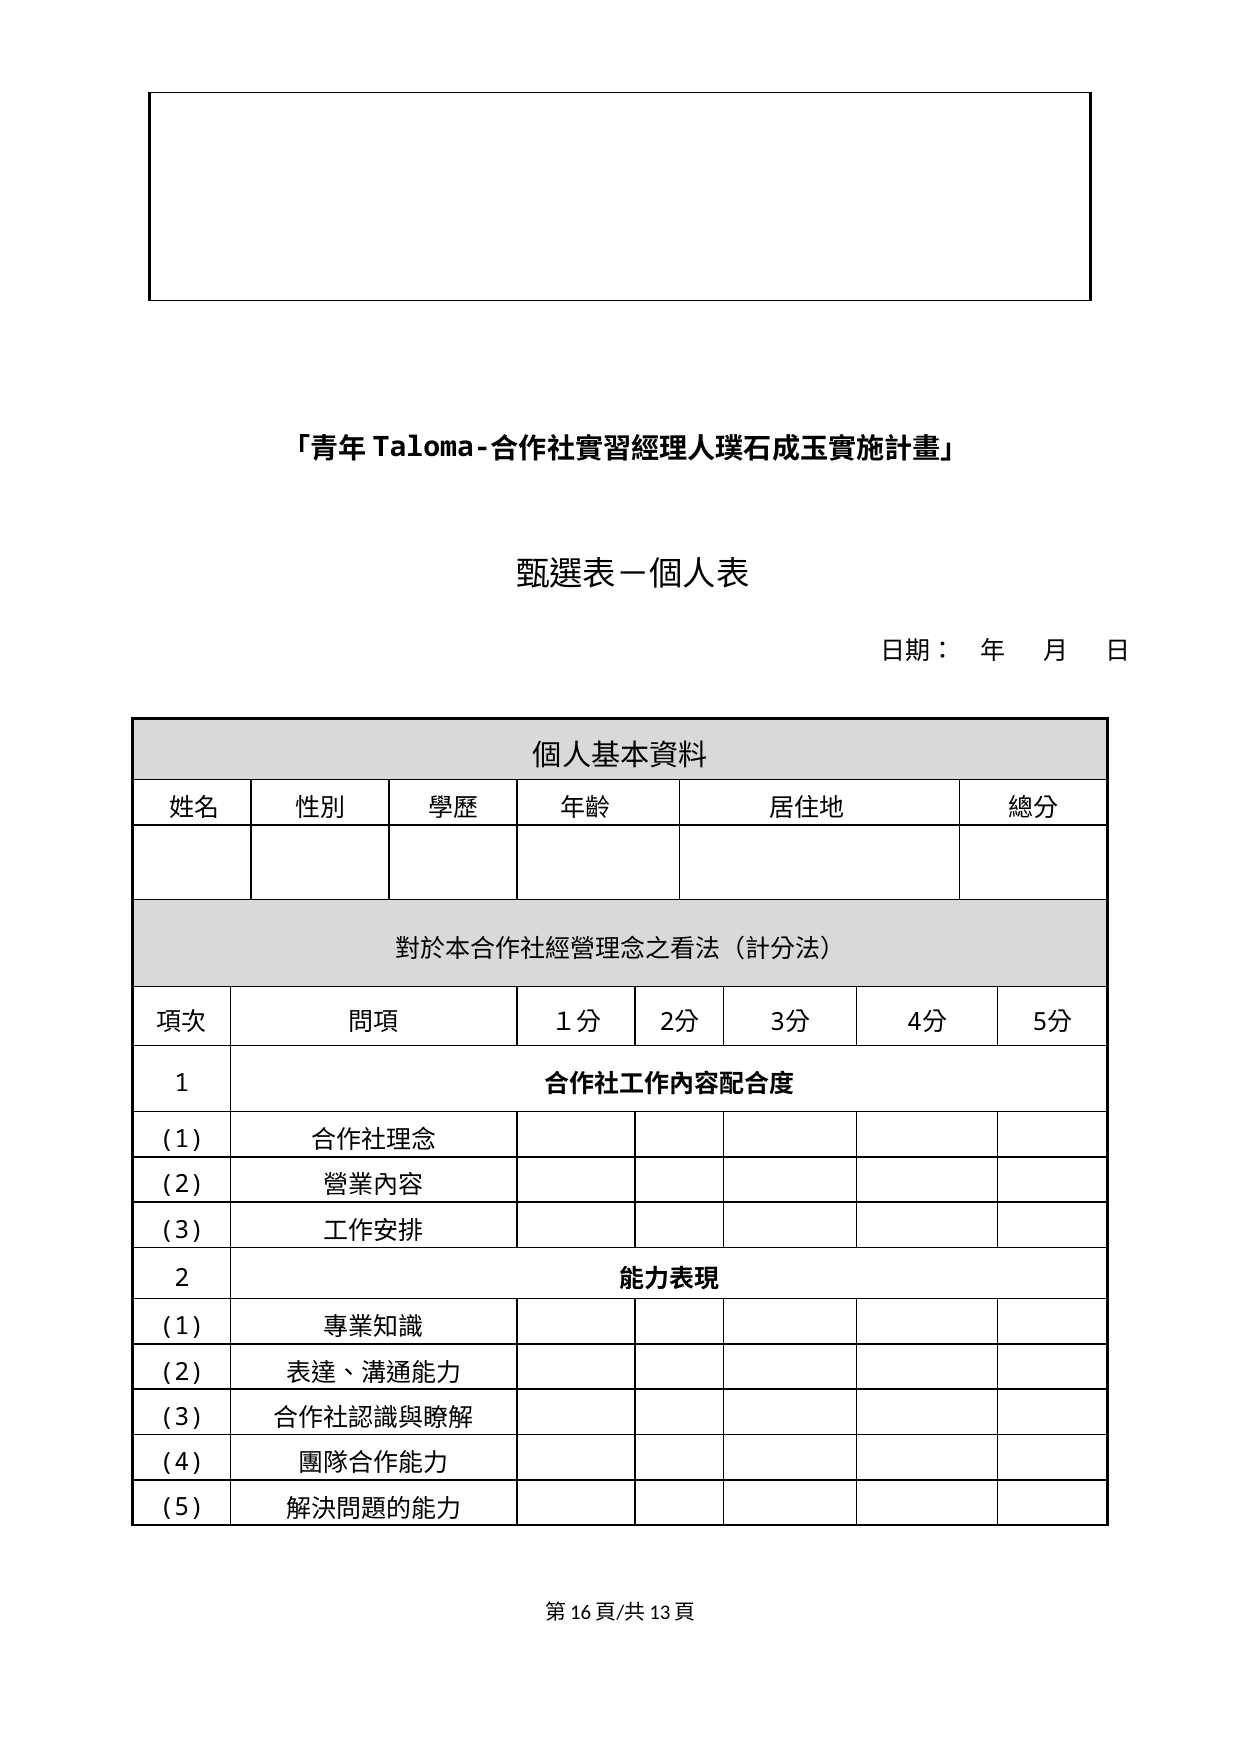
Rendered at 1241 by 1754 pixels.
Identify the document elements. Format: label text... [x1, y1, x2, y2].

table_cell [518, 1299, 634, 1343]
table_cell (2) [134, 1345, 230, 1388]
table_cell (5) [134, 1481, 230, 1524]
table_cell [857, 1158, 997, 1201]
table_cell [518, 826, 679, 898]
table_cell 2 [134, 1248, 230, 1298]
table_cell [518, 1390, 634, 1434]
table_cell 4分 [857, 987, 997, 1044]
table_cell (2) [134, 1158, 230, 1201]
table_cell [724, 1112, 856, 1156]
table_cell (3) [134, 1390, 230, 1434]
table_cell [857, 1203, 997, 1247]
table_cell 問項 [231, 987, 516, 1044]
table_cell 解決問題的能力 [231, 1481, 516, 1524]
table_cell [998, 1112, 1106, 1156]
table_cell [636, 1112, 723, 1156]
table_cell [857, 1390, 997, 1434]
table_cell 總分 [960, 780, 1106, 824]
table_cell 5分 [998, 987, 1106, 1044]
table_cell [252, 826, 388, 898]
table_cell 表達、溝通能力 [231, 1345, 516, 1388]
table_cell [636, 1299, 723, 1343]
table_cell [518, 1158, 634, 1201]
table_cell [724, 1158, 856, 1201]
table_cell [857, 1481, 997, 1524]
table_cell [134, 826, 250, 898]
table_cell [857, 1435, 997, 1479]
table_cell 姓名 [134, 780, 250, 824]
text 甄選表－個人表 [125, 529, 1140, 592]
table_cell 1 [134, 1046, 230, 1111]
table_header 個人基本資料 [134, 720, 1106, 779]
table_cell [998, 1435, 1106, 1479]
table_cell 2分 [636, 987, 723, 1044]
table_cell [636, 1345, 723, 1388]
table_cell [518, 1345, 634, 1388]
table_cell 合作社工作內容配合度 [231, 1046, 1106, 1111]
table_cell [724, 1299, 856, 1343]
table_cell [857, 1299, 997, 1343]
table_cell [998, 1158, 1106, 1201]
table_cell [857, 1345, 997, 1388]
table_cell [636, 1435, 723, 1479]
table_cell 工作安排 [231, 1203, 516, 1247]
table_cell 能力表現 [231, 1248, 1106, 1298]
table_cell [636, 1158, 723, 1201]
table_cell 合作社理念 [231, 1112, 516, 1156]
table_cell [998, 1481, 1106, 1524]
table_cell [960, 826, 1106, 898]
table_cell 3分 [724, 987, 856, 1044]
table_cell 團隊合作能力 [231, 1435, 516, 1479]
table_cell [680, 826, 959, 898]
table_cell 合作社認識與瞭解 [231, 1390, 516, 1434]
text 「青年Taloma-合作社實習經理人璞石成玉實施計畫」 [125, 404, 1140, 467]
table_cell [857, 1112, 997, 1156]
table_cell [390, 826, 516, 898]
table_cell 年齡 [518, 780, 679, 824]
table_cell 對於本合作社經營理念之看法（計分法） [134, 900, 1106, 986]
text 日期： 年 月 日 [100, 629, 1130, 667]
table_cell (4) [134, 1435, 230, 1479]
table_cell (3) [134, 1203, 230, 1247]
table_cell [636, 1390, 723, 1434]
table_cell [998, 1390, 1106, 1434]
table_cell [724, 1435, 856, 1479]
table_cell [998, 1299, 1106, 1343]
table_cell [518, 1203, 634, 1247]
table_cell [724, 1203, 856, 1247]
table_cell [724, 1345, 856, 1388]
table_cell [998, 1203, 1106, 1247]
table_cell 學歷 [390, 780, 516, 824]
table_cell 居住地 [680, 780, 959, 824]
table_cell 性別 [252, 780, 388, 824]
table_cell 營業內容 [231, 1158, 516, 1201]
table_cell [998, 1345, 1106, 1388]
table_cell [518, 1112, 634, 1156]
table_cell [724, 1390, 856, 1434]
table_cell [636, 1481, 723, 1524]
table_cell 專業知識 [231, 1299, 516, 1343]
table_cell １分 [518, 987, 634, 1044]
table_cell (1) [134, 1112, 230, 1156]
table_cell [518, 1435, 634, 1479]
table_cell [151, 93, 1089, 300]
table_cell (1) [134, 1299, 230, 1343]
table_cell [636, 1203, 723, 1247]
table_cell [724, 1481, 856, 1524]
table_cell [518, 1481, 634, 1524]
table_cell 項次 [134, 987, 230, 1044]
